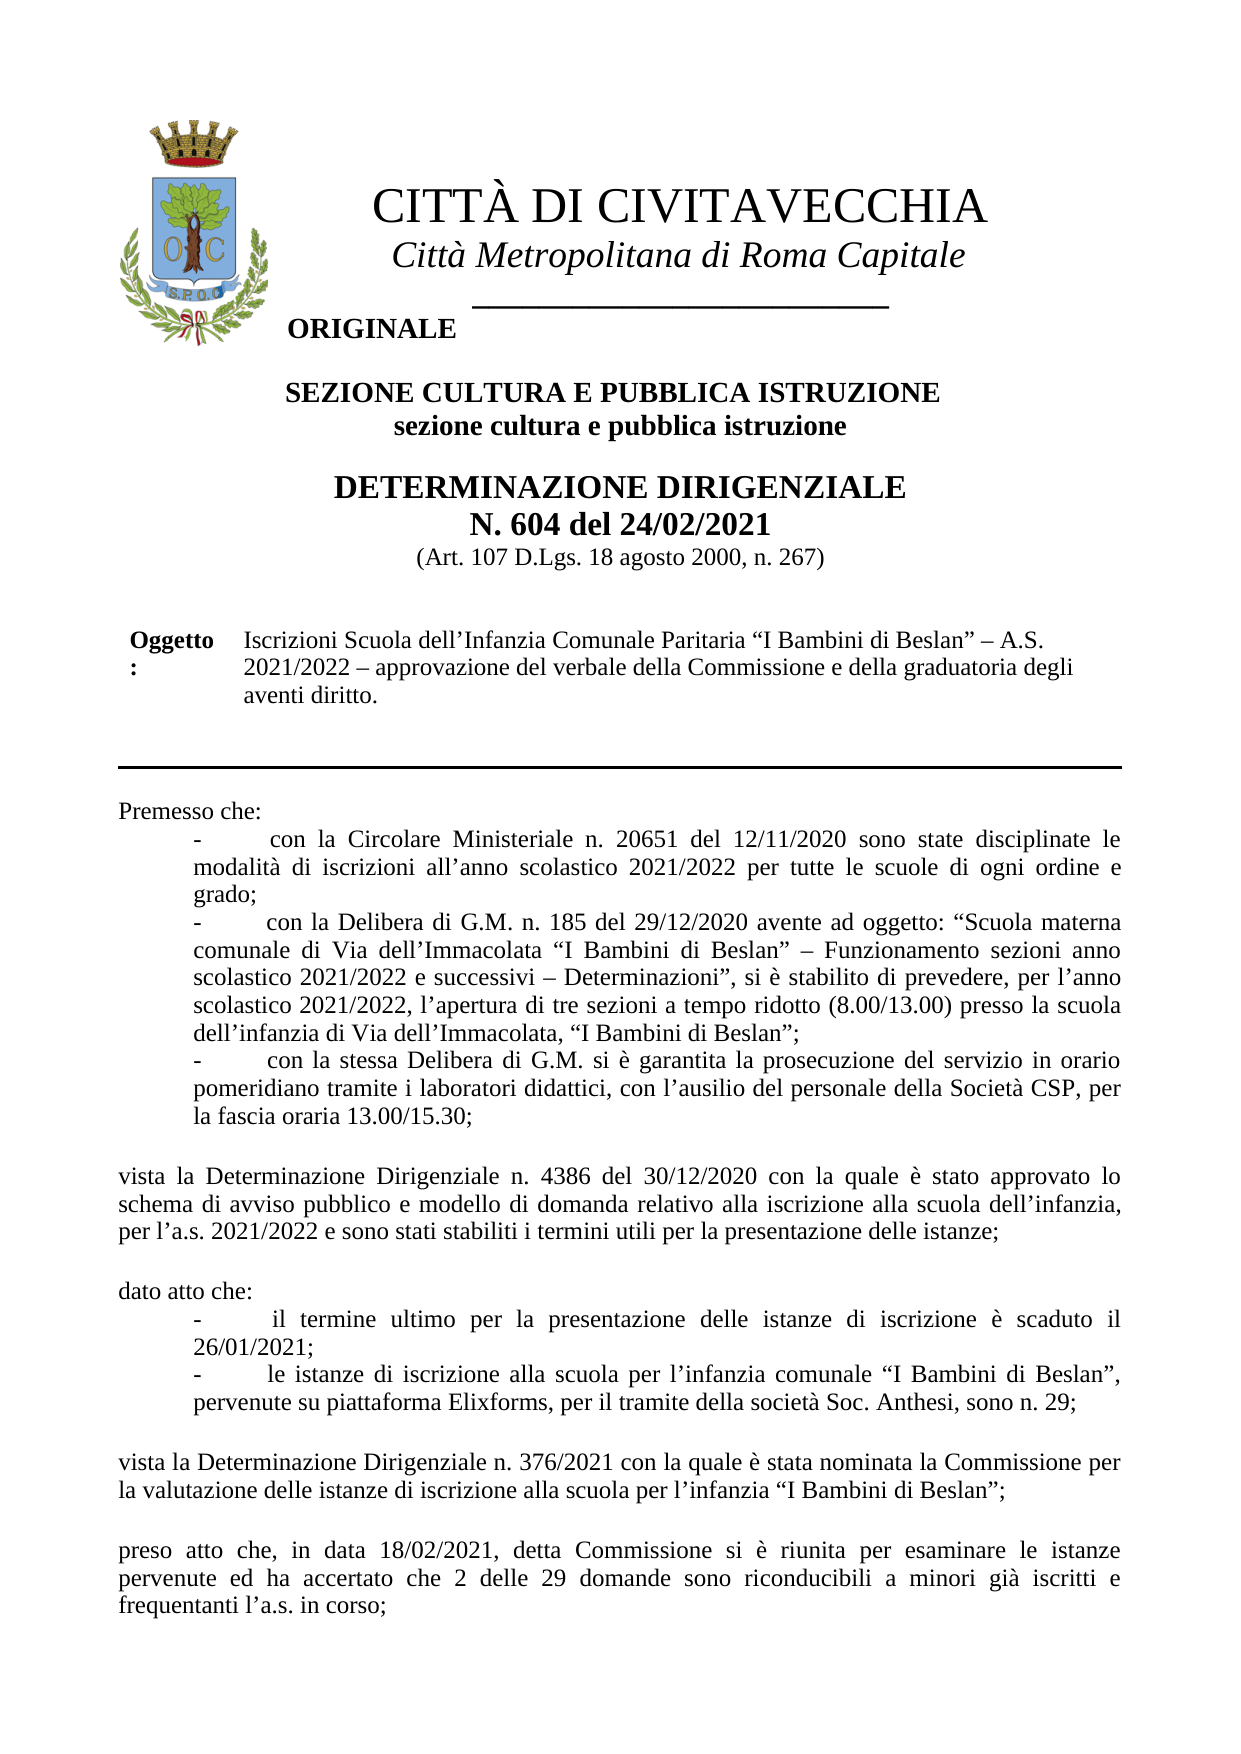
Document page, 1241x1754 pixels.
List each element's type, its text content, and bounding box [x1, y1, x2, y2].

table_header Oggetto: [118, 626, 232, 709]
text - con la Circolare Ministeriale n. 20651 del 12/11/2020 sono state disciplinate le modalità di iscrizioni all’anno scolastico 2021/2022 per tutte le scuole di ogni ordine e grado; [193, 825, 1122, 908]
text DETERMINAZIONE DIRIGENZIALE [118, 469, 1122, 506]
text vista la Determinazione Dirigenziale n. 4386 del 30/12/2020 con la quale è stato approvato lo schema di avviso pubblico e modello di domanda relativo alla iscrizione alla scuola dell’infanzia, per l’a.s. 2021/2022 e sono stati stabiliti i termini utili per la presentazione delle istanze; [118, 1162, 1122, 1245]
text - con la stessa Delibera di G.M. si è garantita la prosecuzione del servizio in orario pomeridiano tramite i laboratori didattici, con l’ausilio del personale della Società CSP, per la fascia oraria 13.00/15.30; [193, 1047, 1122, 1130]
text sezione cultura e pubblica istruzione [118, 409, 1122, 441]
text SEZIONE CULTURA E PUBBLICA ISTRUZIONE [118, 377, 1122, 409]
text N. 604 del 24/02/2021 [118, 506, 1122, 543]
text (Art. 107 D.Lgs. 18 agosto 2000, n. 267) [118, 543, 1122, 570]
text vista la Determinazione Dirigenziale n. 376/2021 con la quale è stata nominata la Commissione per la valutazione delle istanze di iscrizione alla scuola per l’infanzia “I Bambini di Beslan”; [118, 1448, 1122, 1504]
table_header Iscrizioni Scuola dell’Infanzia Comunale Paritaria “I Bambini di Beslan” – A.S. 2021/2022 – approvazione del verbale della Commissione e della graduatoria degli aventi diritto. [232, 626, 1122, 709]
text - le istanze di iscrizione alla scuola per l’infanzia comunale “I Bambini di Beslan”, pervenute su piattaforma Elixforms, per il tramite della società Soc. Anthesi, sono n. 29; [193, 1361, 1122, 1416]
text Premesso che: [118, 797, 1122, 825]
text - il termine ultimo per la presentazione delle istanze di iscrizione è scaduto il 26/01/2021; [193, 1305, 1122, 1361]
picture [120, 120, 268, 346]
text ORIGINALE [269, 312, 1122, 344]
text dato atto che: [118, 1277, 1122, 1305]
text preso atto che, in data 18/02/2021, detta Commissione si è riunita per esaminare le istanze pervenute ed ha accertato che 2 delle 29 domande sono riconducibili a minori già iscritti e frequentanti l’a.s. in corso; [118, 1536, 1122, 1619]
text - con la Delibera di G.M. n. 185 del 29/12/2020 avente ad oggetto: “Scuola materna comunale di Via dell’Immacolata “I Bambini di Beslan” – Funzionamento sezioni anno scolastico 2021/2022 e successivi – Determinazioni”, si è stabilito di prevedere, per l’anno scolastico 2021/2022, l’apertura di tre sezioni a tempo ridotto (8.00/13.00) presso la scuola dell’infanzia di Via dell’Immacolata, “I Bambini di Beslan”; [193, 908, 1122, 1047]
